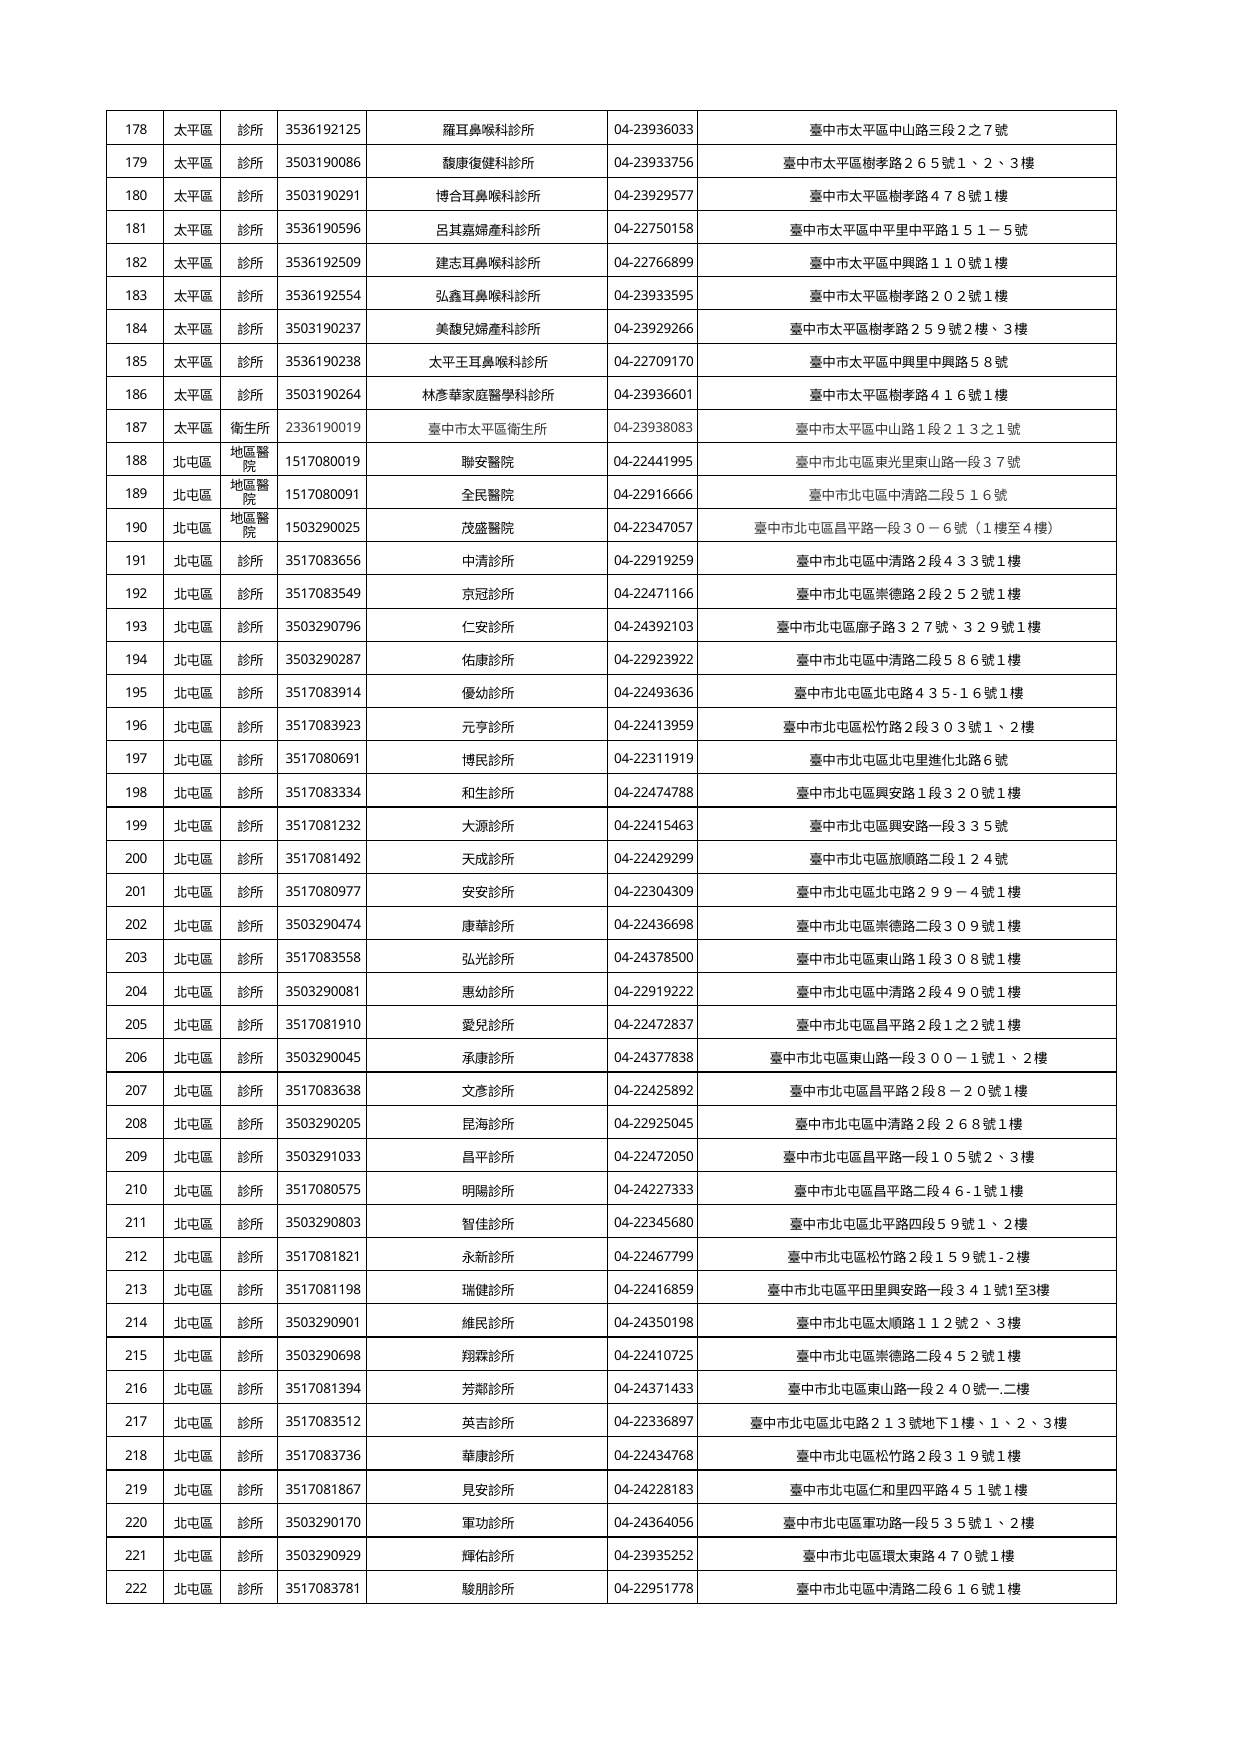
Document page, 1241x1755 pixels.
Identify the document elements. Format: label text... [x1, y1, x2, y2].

table_cell 北屯區 [164, 907, 220, 939]
table_cell 臺中市北屯區中清路２段 ２６８號１樓 [698, 1106, 1116, 1138]
table_cell 3517083638 [278, 1073, 366, 1104]
table_cell 診所 [221, 1304, 277, 1336]
table_cell 04-23933595 [608, 277, 697, 309]
table_cell 196 [107, 708, 163, 740]
table_cell 北屯區 [164, 675, 220, 707]
table_cell 04-22472837 [608, 1006, 697, 1038]
table_cell 北屯區 [164, 1437, 220, 1469]
table_cell 天成診所 [367, 841, 607, 873]
table_cell 3503290170 [278, 1504, 366, 1536]
table_cell 診所 [221, 675, 277, 707]
table_cell 診所 [221, 1271, 277, 1303]
table_cell 臺中市北屯區平田里興安路一段３４１號1至3樓 [698, 1271, 1116, 1303]
table_cell 04-23938083 [608, 410, 697, 442]
table_cell 北屯區 [164, 1205, 220, 1237]
table_cell 診所 [221, 277, 277, 309]
table_cell 臺中市北屯區北平路四段５９號１、２樓 [698, 1205, 1116, 1237]
table_cell 診所 [221, 1338, 277, 1369]
table_cell 04-22441995 [608, 443, 697, 475]
table_cell 臺中市北屯區中清路二段５８６號１樓 [698, 642, 1116, 674]
table_cell 194 [107, 642, 163, 674]
table_cell 昆海診所 [367, 1106, 607, 1138]
table_cell 3517083781 [278, 1571, 366, 1603]
table_cell 04-22766899 [608, 244, 697, 276]
table_cell 明陽診所 [367, 1172, 607, 1204]
table_cell 04-23935252 [608, 1538, 697, 1569]
table_cell 3517081910 [278, 1006, 366, 1038]
table_cell 179 [107, 145, 163, 177]
table_cell 太平區 [164, 145, 220, 177]
table_cell 186 [107, 377, 163, 409]
table_cell 永新診所 [367, 1238, 607, 1270]
table_cell 3503190237 [278, 310, 366, 342]
table_cell 04-24364056 [608, 1504, 697, 1536]
table_cell 04-22311919 [608, 741, 697, 773]
table_cell 診所 [221, 808, 277, 839]
table_cell 北屯區 [164, 1538, 220, 1569]
table_cell 04-22474788 [608, 774, 697, 806]
table_cell 北屯區 [164, 1304, 220, 1336]
table_cell 翔霖診所 [367, 1338, 607, 1369]
table_cell 臺中市太平區樹孝路４７８號１樓 [698, 178, 1116, 210]
table_cell 北屯區 [164, 509, 220, 541]
table_cell 診所 [221, 1437, 277, 1469]
table_header 3517081867 [278, 1471, 366, 1503]
table_cell 北屯區 [164, 1172, 220, 1204]
table_cell 187 [107, 410, 163, 442]
table_cell 200 [107, 841, 163, 873]
table_cell 181 [107, 211, 163, 243]
table_cell 3517083923 [278, 708, 366, 740]
table_cell 04-22413959 [608, 708, 697, 740]
table_cell 04-22429299 [608, 841, 697, 873]
table_cell 221 [107, 1538, 163, 1569]
table_cell 診所 [221, 1238, 277, 1270]
table_cell 診所 [221, 1571, 277, 1603]
table_cell 北屯區 [164, 1571, 220, 1603]
table_cell 中清診所 [367, 542, 607, 574]
table_cell 北屯區 [164, 575, 220, 607]
table_cell 英吉診所 [367, 1404, 607, 1436]
table_cell 診所 [221, 642, 277, 674]
table_cell 臺中市北屯區旅順路二段１２４號 [698, 841, 1116, 873]
table_cell 北屯區 [164, 476, 220, 508]
table_cell 193 [107, 609, 163, 641]
table_cell 太平區 [164, 344, 220, 376]
table_cell 3503290901 [278, 1304, 366, 1336]
table_cell 188 [107, 443, 163, 475]
table_cell 189 [107, 476, 163, 508]
table_cell 太平區 [164, 211, 220, 243]
table_cell 3517081394 [278, 1371, 366, 1403]
table_cell 衛生所 [221, 410, 277, 442]
table_cell 3517083512 [278, 1404, 366, 1436]
table_cell 北屯區 [164, 642, 220, 674]
table_cell 臺中市北屯區中清路２段４９０號１樓 [698, 973, 1116, 1005]
table_cell 3503190264 [278, 377, 366, 409]
table_cell 臺中市北屯區崇德路２段２５２號１樓 [698, 575, 1116, 607]
table_cell 3503290796 [278, 609, 366, 641]
table_cell 地區醫 院 [221, 443, 277, 475]
table_cell 診所 [221, 708, 277, 740]
table_cell 04-22434768 [608, 1437, 697, 1469]
table_cell 209 [107, 1139, 163, 1171]
table_cell 診所 [221, 774, 277, 806]
table_cell 診所 [221, 907, 277, 939]
table_cell 北屯區 [164, 1504, 220, 1536]
table_cell 愛兒診所 [367, 1006, 607, 1038]
table_cell 3503190086 [278, 145, 366, 177]
table_cell 診所 [221, 145, 277, 177]
table_cell 羅耳鼻喉科診所 [367, 111, 607, 143]
table_cell 3536190238 [278, 344, 366, 376]
table_cell 北屯區 [164, 1404, 220, 1436]
table_cell 04-24392103 [608, 609, 697, 641]
table_cell 04-24378500 [608, 940, 697, 972]
table_cell 建志耳鼻喉科診所 [367, 244, 607, 276]
table_cell 04-22951778 [608, 1571, 697, 1603]
table_cell 診所 [221, 1106, 277, 1138]
table_cell 臺中市北屯區中清路二段６１６號１樓 [698, 1571, 1116, 1603]
table_cell 3503190291 [278, 178, 366, 210]
table_cell 205 [107, 1006, 163, 1038]
table_cell 太平區 [164, 178, 220, 210]
table_cell 優幼診所 [367, 675, 607, 707]
table_cell 臺中市太平區中山路１段２１３之１號 [698, 410, 1116, 442]
table_cell 3517081492 [278, 841, 366, 873]
table_cell 北屯區 [164, 609, 220, 641]
table_cell 診所 [221, 1504, 277, 1536]
table_cell 204 [107, 973, 163, 1005]
table_cell 2336190019 [278, 410, 366, 442]
table_cell 臺中市北屯區松竹路２段１５９號１-２樓 [698, 1238, 1116, 1270]
table_cell 臺中市太平區樹孝路４１６號１樓 [698, 377, 1116, 409]
table_cell 04-22304309 [608, 874, 697, 906]
table_cell 太平區 [164, 111, 220, 143]
table_cell 臺中市北屯區崇德路二段４５２號１樓 [698, 1338, 1116, 1369]
table_cell 維民診所 [367, 1304, 607, 1336]
table_cell 04-23929266 [608, 310, 697, 342]
table_cell 博民診所 [367, 741, 607, 773]
table_cell 林彥華家庭醫學科診所 [367, 377, 607, 409]
table_cell 診所 [221, 1039, 277, 1071]
table_cell 診所 [221, 178, 277, 210]
table_cell 04-22919259 [608, 542, 697, 574]
table_cell 04-24227333 [608, 1172, 697, 1204]
table_cell 地區醫 院 [221, 476, 277, 508]
table_cell 212 [107, 1238, 163, 1270]
table_cell 190 [107, 509, 163, 541]
table_cell 04-24377838 [608, 1039, 697, 1071]
table_cell 北屯區 [164, 1073, 220, 1104]
table_cell 臺中市太平區樹孝路２５９號２樓、３樓 [698, 310, 1116, 342]
table_cell 太平王耳鼻喉科診所 [367, 344, 607, 376]
table_cell 北屯區 [164, 874, 220, 906]
table_cell 臺中市太平區樹孝路２６５號１、２、３樓 [698, 145, 1116, 177]
table_cell 201 [107, 874, 163, 906]
table_cell 04-22416859 [608, 1271, 697, 1303]
table_cell 04-22709170 [608, 344, 697, 376]
table_cell 04-22916666 [608, 476, 697, 508]
table_cell 診所 [221, 874, 277, 906]
table_cell 博合耳鼻喉科診所 [367, 178, 607, 210]
table_cell 軍功診所 [367, 1504, 607, 1536]
table_cell 文彥診所 [367, 1073, 607, 1104]
table_cell 3517080575 [278, 1172, 366, 1204]
table_cell 199 [107, 808, 163, 839]
table_cell 太平區 [164, 410, 220, 442]
table_header 見安診所 [367, 1471, 607, 1503]
table_cell 04-22345680 [608, 1205, 697, 1237]
table_cell 北屯區 [164, 1271, 220, 1303]
table_cell 診所 [221, 1371, 277, 1403]
table_cell 診所 [221, 1139, 277, 1171]
table_cell 180 [107, 178, 163, 210]
table_cell 197 [107, 741, 163, 773]
table_cell 輝佑診所 [367, 1538, 607, 1569]
table_cell 美馥兒婦產科診所 [367, 310, 607, 342]
table_cell 3517083736 [278, 1437, 366, 1469]
table_cell 206 [107, 1039, 163, 1071]
table_cell 北屯區 [164, 443, 220, 475]
table_cell 195 [107, 675, 163, 707]
table_cell 04-22923922 [608, 642, 697, 674]
table_cell 217 [107, 1404, 163, 1436]
table_cell 承康診所 [367, 1039, 607, 1071]
table_cell 昌平診所 [367, 1139, 607, 1171]
table_cell 臺中市北屯區北屯路２１３號地下１樓、１、２、３樓 [698, 1404, 1116, 1436]
table_cell 診所 [221, 344, 277, 376]
table_cell 3517083558 [278, 940, 366, 972]
table_cell 診所 [221, 1172, 277, 1204]
table_cell 臺中市北屯區北屯路２９９－４號１樓 [698, 874, 1116, 906]
table_cell 和生診所 [367, 774, 607, 806]
table_cell 診所 [221, 1404, 277, 1436]
table_cell 京冠診所 [367, 575, 607, 607]
table_cell 臺中市北屯區太順路１１２號２、３樓 [698, 1304, 1116, 1336]
table_cell 北屯區 [164, 841, 220, 873]
table_cell 診所 [221, 1538, 277, 1569]
table_cell 3503290045 [278, 1039, 366, 1071]
table_cell 診所 [221, 575, 277, 607]
table_cell 北屯區 [164, 1371, 220, 1403]
table_cell 臺中市北屯區東山路一段２４０號一.二樓 [698, 1371, 1116, 1403]
table_cell 臺中市北屯區昌平路一段３０－６號（１樓至４樓） [698, 509, 1116, 541]
table_cell 04-22472050 [608, 1139, 697, 1171]
table_cell 地區醫 院 [221, 509, 277, 541]
table_header 診所 [221, 1471, 277, 1503]
table_cell 診所 [221, 211, 277, 243]
table_cell 203 [107, 940, 163, 972]
table_cell 臺中市北屯區崇德路二段３０９號１樓 [698, 907, 1116, 939]
table_cell 太平區 [164, 377, 220, 409]
table_cell 3517081821 [278, 1238, 366, 1270]
table_cell 全民醫院 [367, 476, 607, 508]
table_header 北屯區 [164, 1471, 220, 1503]
table_cell 3517080691 [278, 741, 366, 773]
table_cell 3517080977 [278, 874, 366, 906]
table_cell 3503290287 [278, 642, 366, 674]
table_cell 04-23929577 [608, 178, 697, 210]
table_cell 聯安醫院 [367, 443, 607, 475]
table_cell 3503290474 [278, 907, 366, 939]
table_cell 04-22493636 [608, 675, 697, 707]
table_header 219 [107, 1471, 163, 1503]
table_cell 183 [107, 277, 163, 309]
table_cell 臺中市北屯區中清路２段４３３號１樓 [698, 542, 1116, 574]
table_cell 191 [107, 542, 163, 574]
table_cell 佑康診所 [367, 642, 607, 674]
table_cell 北屯區 [164, 774, 220, 806]
table_cell 北屯區 [164, 1139, 220, 1171]
table_cell 北屯區 [164, 1106, 220, 1138]
table_cell 3536192509 [278, 244, 366, 276]
table_cell 診所 [221, 1073, 277, 1104]
table_cell 診所 [221, 741, 277, 773]
table_cell 臺中市太平區樹孝路２０２號１樓 [698, 277, 1116, 309]
table_cell 04-24371433 [608, 1371, 697, 1403]
table_cell 北屯區 [164, 940, 220, 972]
table_cell 202 [107, 907, 163, 939]
table_cell 04-22410725 [608, 1338, 697, 1369]
table_cell 臺中市北屯區廍子路３２７號、３２９號１樓 [698, 609, 1116, 641]
table_cell 臺中市北屯區東山路１段３０８號１樓 [698, 940, 1116, 972]
table_header 臺中市北屯區仁和里四平路４５１號１樓 [698, 1471, 1116, 1503]
table_cell 臺中市北屯區北屯里進化北路６號 [698, 741, 1116, 773]
table_cell 04-22347057 [608, 509, 697, 541]
table_cell 04-22415463 [608, 808, 697, 839]
table_cell 208 [107, 1106, 163, 1138]
table_cell 213 [107, 1271, 163, 1303]
table_cell 太平區 [164, 244, 220, 276]
table_cell 182 [107, 244, 163, 276]
table_cell 臺中市北屯區中清路二段５１６號 [698, 476, 1116, 508]
table_cell 北屯區 [164, 973, 220, 1005]
table_cell 北屯區 [164, 1238, 220, 1270]
table_cell 診所 [221, 973, 277, 1005]
table_cell 芳鄰診所 [367, 1371, 607, 1403]
table_cell 1517080019 [278, 443, 366, 475]
table_cell 3503290081 [278, 973, 366, 1005]
table_cell 04-22425892 [608, 1073, 697, 1104]
table_cell 茂盛醫院 [367, 509, 607, 541]
table_cell 04-22925045 [608, 1106, 697, 1138]
table_cell 北屯區 [164, 741, 220, 773]
table_cell 臺中市北屯區軍功路一段５３５號１、２樓 [698, 1504, 1116, 1536]
table_cell 218 [107, 1437, 163, 1469]
table_cell 北屯區 [164, 542, 220, 574]
table_cell 診所 [221, 542, 277, 574]
table_cell 3503290205 [278, 1106, 366, 1138]
table_cell 04-22919222 [608, 973, 697, 1005]
table_cell 臺中市北屯區昌平路一段１０５號２、３樓 [698, 1139, 1116, 1171]
table_cell 呂其嘉婦產科診所 [367, 211, 607, 243]
table_cell 3517083549 [278, 575, 366, 607]
table_cell 222 [107, 1571, 163, 1603]
table_cell 185 [107, 344, 163, 376]
table_cell 臺中市北屯區松竹路２段３０３號１、２樓 [698, 708, 1116, 740]
table_cell 04-22467799 [608, 1238, 697, 1270]
table_cell 3517083334 [278, 774, 366, 806]
table_cell 214 [107, 1304, 163, 1336]
table_cell 智佳診所 [367, 1205, 607, 1237]
table_cell 診所 [221, 111, 277, 143]
table_cell 04-24350198 [608, 1304, 697, 1336]
table_cell 3517081232 [278, 808, 366, 839]
table_cell 3536192125 [278, 111, 366, 143]
table_cell 北屯區 [164, 808, 220, 839]
table_cell 178 [107, 111, 163, 143]
table_cell 220 [107, 1504, 163, 1536]
table_cell 臺中市太平區衛生所 [367, 410, 607, 442]
table_cell 惠幼診所 [367, 973, 607, 1005]
table_cell 瑞健診所 [367, 1271, 607, 1303]
table_cell 04-22471166 [608, 575, 697, 607]
table_cell 3503291033 [278, 1139, 366, 1171]
table_cell 臺中市北屯區昌平路二段４６-１號１樓 [698, 1172, 1116, 1204]
table_cell 臺中市北屯區興安路一段３３５號 [698, 808, 1116, 839]
table_cell 3517083656 [278, 542, 366, 574]
table_cell 大源診所 [367, 808, 607, 839]
table_cell 北屯區 [164, 1338, 220, 1369]
table_cell 3536192554 [278, 277, 366, 309]
table_cell 臺中市北屯區興安路１段３２０號１樓 [698, 774, 1116, 806]
table_cell 北屯區 [164, 708, 220, 740]
table_cell 診所 [221, 940, 277, 972]
table_cell 太平區 [164, 310, 220, 342]
table_cell 207 [107, 1073, 163, 1104]
table_cell 臺中市北屯區環太東路４７０號１樓 [698, 1538, 1116, 1569]
table_cell 臺中市北屯區東山路一段３００－１號１、２樓 [698, 1039, 1116, 1071]
table_cell 3517081198 [278, 1271, 366, 1303]
table_cell 臺中市太平區中山路三段２之７號 [698, 111, 1116, 143]
table_cell 臺中市太平區中平里中平路１５１－５號 [698, 211, 1116, 243]
table_cell 04-23936033 [608, 111, 697, 143]
table_cell 3503290803 [278, 1205, 366, 1237]
table_cell 診所 [221, 609, 277, 641]
table_cell 臺中市太平區中興里中興路５８號 [698, 344, 1116, 376]
table_cell 診所 [221, 1006, 277, 1038]
table_cell 215 [107, 1338, 163, 1369]
table_cell 臺中市北屯區東光里東山路一段３７號 [698, 443, 1116, 475]
table_cell 臺中市北屯區北屯路４３５-１６號１樓 [698, 675, 1116, 707]
table_cell 04-22336897 [608, 1404, 697, 1436]
table_cell 臺中市北屯區昌平路２段１之２號１樓 [698, 1006, 1116, 1038]
table_cell 04-22436698 [608, 907, 697, 939]
table_cell 1517080091 [278, 476, 366, 508]
table_cell 216 [107, 1371, 163, 1403]
table_cell 駿朋診所 [367, 1571, 607, 1603]
table_cell 診所 [221, 244, 277, 276]
table_cell 診所 [221, 841, 277, 873]
table_cell 元亨診所 [367, 708, 607, 740]
table_cell 診所 [221, 377, 277, 409]
table_cell 北屯區 [164, 1006, 220, 1038]
table_cell 211 [107, 1205, 163, 1237]
table_cell 192 [107, 575, 163, 607]
table_header 04-24228183 [608, 1471, 697, 1503]
table_cell 臺中市北屯區昌平路２段８－２０號１樓 [698, 1073, 1116, 1104]
table_cell 04-23936601 [608, 377, 697, 409]
table_cell 太平區 [164, 277, 220, 309]
table_cell 04-23933756 [608, 145, 697, 177]
table_cell 184 [107, 310, 163, 342]
table_cell 04-22750158 [608, 211, 697, 243]
table_cell 安安診所 [367, 874, 607, 906]
table_cell 診所 [221, 310, 277, 342]
table_cell 3536190596 [278, 211, 366, 243]
table_cell 華康診所 [367, 1437, 607, 1469]
table_cell 馥康復健科診所 [367, 145, 607, 177]
table_cell 康華診所 [367, 907, 607, 939]
table_cell 3503290929 [278, 1538, 366, 1569]
table_cell 210 [107, 1172, 163, 1204]
table_cell 1503290025 [278, 509, 366, 541]
table_cell 臺中市北屯區松竹路２段３１９號１樓 [698, 1437, 1116, 1469]
table_cell 仁安診所 [367, 609, 607, 641]
table_cell 弘光診所 [367, 940, 607, 972]
table_cell 3517083914 [278, 675, 366, 707]
table_cell 198 [107, 774, 163, 806]
table_cell 臺中市太平區中興路１１０號１樓 [698, 244, 1116, 276]
table_cell 診所 [221, 1205, 277, 1237]
table_cell 3503290698 [278, 1338, 366, 1369]
table_cell 北屯區 [164, 1039, 220, 1071]
table_cell 弘鑫耳鼻喉科診所 [367, 277, 607, 309]
